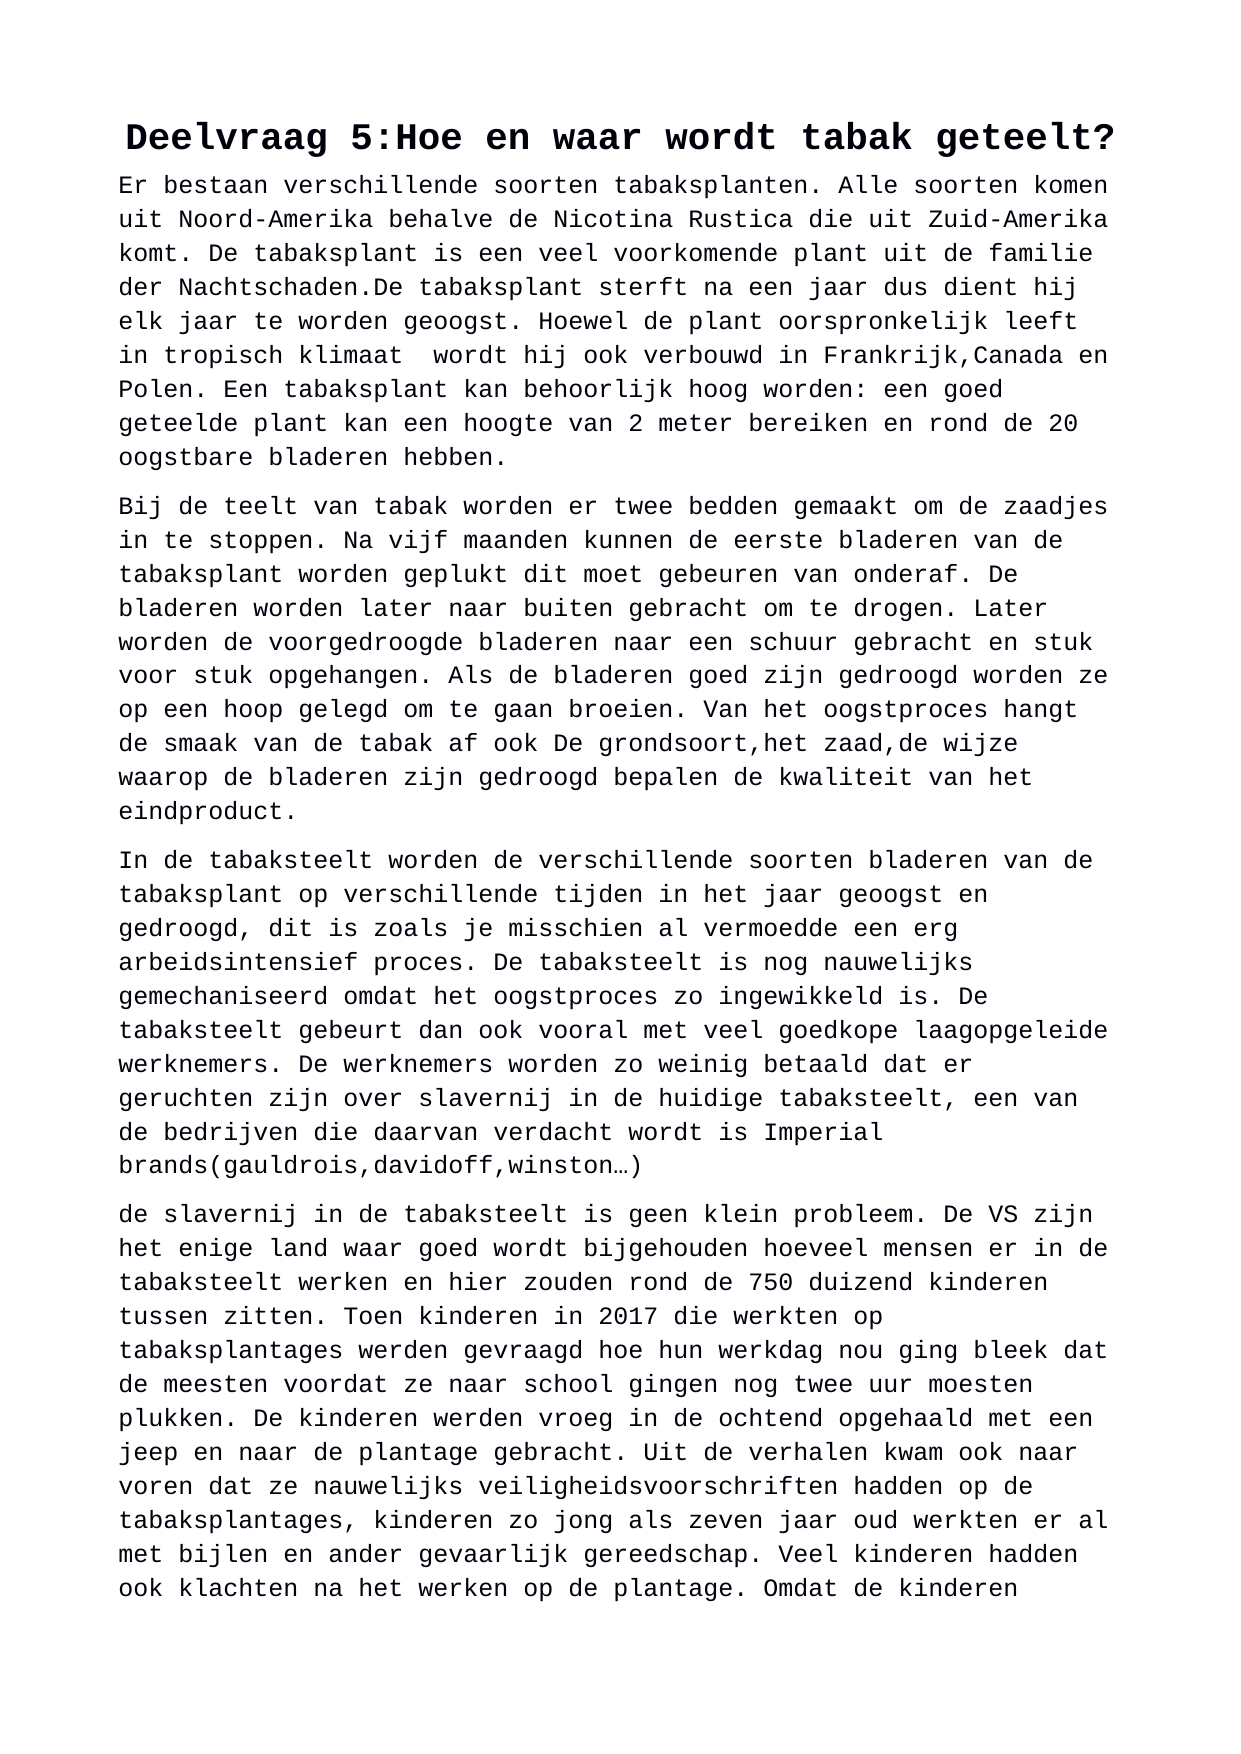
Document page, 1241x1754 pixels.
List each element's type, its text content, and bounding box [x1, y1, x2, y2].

text Er bestaan verschillende soorten tabaksplanten. Alle soorten komen uit Noord-Amerika behalve de Nicotina Rustica die uit Zuid-Amerika komt. De tabaksplant is een veel voorkomende plant uit de familie der Nachtschaden.De tabaksplant sterft na een jaar dus dient hij elk jaar te worden geoogst. Hoewel de plant oorspronkelijk leeft in tropisch klimaat wordt hij ook verbouwd in Frankrijk,Canada en Polen. Een tabaksplant kan behoorlijk hoog worden: een goed geteelde plant kan een hoogte van 2 meter bereiken en rond de 20 oogstbare bladeren hebben. [118, 173, 1122, 473]
text Bij de teelt van tabak worden er twee bedden gemaakt om de zaadjes in te stoppen. Na vijf maanden kunnen de eerste bladeren van de tabaksplant worden geplukt dit moet gebeuren van onderaf. De bladeren worden later naar buiten gebracht om te drogen. Later worden de voorgedroogde bladeren naar een schuur gebracht en stuk voor stuk opgehangen. Als de bladeren goed zijn gedroogd worden ze op een hoop gelegd om te gaan broeien. Van het oogstproces hangt de smaak van de tabak af ook De grondsoort,het zaad,de wijze waarop de bladeren zijn gedroogd bepalen de kwaliteit van het eindproduct. [118, 493, 1122, 827]
subtitle Deelvraag 5:Hoe en waar wordt tabak geteelt? [118, 118, 1122, 161]
text In de tabaksteelt worden de verschillende soorten bladeren van de tabaksplant op verschillende tijden in het jaar geoogst en gedroogd, dit is zoals je misschien al vermoedde een erg arbeidsintensief proces. De tabaksteelt is nog nauwelijks gemechaniseerd omdat het oogstproces zo ingewikkeld is. De tabaksteelt gebeurt dan ook vooral met veel goedkope laagopgeleide werknemers. De werknemers worden zo weinig betaald dat er geruchten zijn over slavernij in de huidige tabaksteelt, een van de bedrijven die daarvan verdacht wordt is Imperial brands(gauldrois,davidoff,winston…) [118, 847, 1122, 1181]
text de slavernij in de tabaksteelt is geen klein probleem. De VS zijn het enige land waar goed wordt bijgehouden hoeveel mensen er in de tabaksteelt werken en hier zouden rond de 750 duizend kinderen tussen zitten. Toen kinderen in 2017 die werkten op tabaksplantages werden gevraagd hoe hun werkdag nou ging bleek dat de meesten voordat ze naar school gingen nog twee uur moesten plukken. De kinderen werden vroeg in de ochtend opgehaald met een jeep en naar de plantage gebracht. Uit de verhalen kwam ook naar voren dat ze nauwelijks veiligheidsvoorschriften hadden op de tabaksplantages, kinderen zo jong als zeven jaar oud werkten er al met bijlen en ander gevaarlijk gereedschap. Veel kinderen hadden ook klachten na het werken op de plantage. Omdat de kinderen [118, 1202, 1122, 1603]
